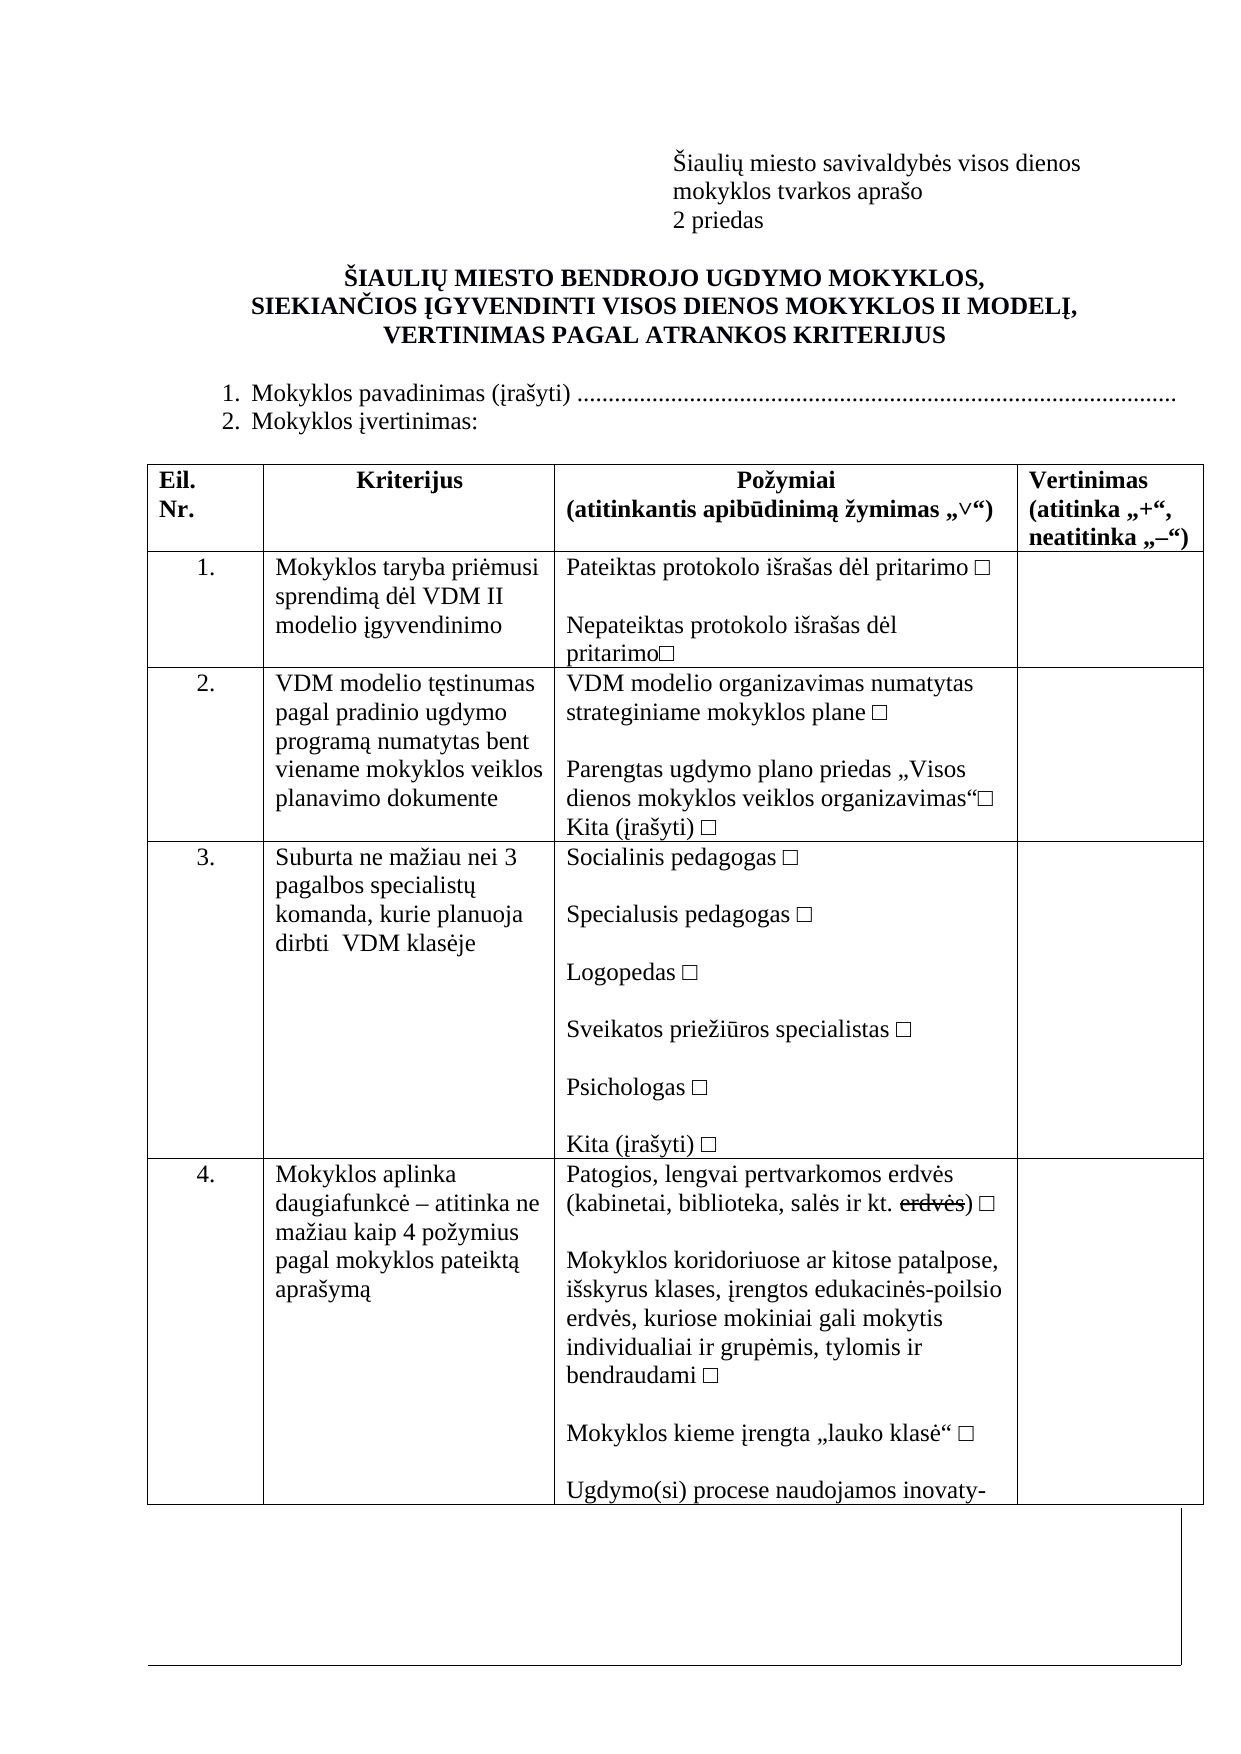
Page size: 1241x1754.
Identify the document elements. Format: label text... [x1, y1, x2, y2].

text SIEKIANČIOS ĮGYVENDINTI VISOS DIENOS MOKYKLOS II MODELĮ, [148, 291, 1181, 320]
text mokyklos tvarkos aprašo [673, 176, 1181, 205]
table_cell [1018, 552, 1203, 667]
table_cell 2. [148, 668, 263, 841]
table_cell 1. [148, 552, 263, 667]
table_cell 3. [148, 842, 263, 1158]
table_cell Pateiktas protokolo išrašas dėl pritarimo □ Nepateiktas protokolo išrašas dėl pritarimo□ [555, 552, 1017, 667]
table_cell 4. [148, 1159, 263, 1504]
table_header Eil. Nr. [148, 465, 263, 551]
table_cell VDM modelio tęstinumas pagal pradinio ugdymo programą numatytas bent viename mokyklos veiklos planavimo dokumente [264, 668, 554, 841]
table_cell Suburta ne mažiau nei 3 pagalbos specialistų komanda, kurie planuoja dirbti VDM klasėje [264, 842, 554, 1158]
table_header Vertinimas (atitinka „+“, neatitinka „–“) [1018, 465, 1203, 551]
table_header Požymiai (atitinkantis apibūdinimą žymimas „˅“) [555, 465, 1017, 551]
text VERTINIMAS PAGAL ATRANKOS KRITERIJUS [148, 320, 1181, 349]
table_cell VDM modelio organizavimas numatytas strateginiame mokyklos plane □ Parengtas ugdymo plano priedas „Visos dienos mokyklos veiklos organizavimas“□ Kita (įrašyti) □ [555, 668, 1017, 841]
table_cell [1018, 668, 1203, 841]
text 1. Mokyklos pavadinimas (įrašyti) ................................................................................................ [222, 378, 1181, 406]
table_cell Patogios, lengvai pertvarkomos erdvės (kabinetai, biblioteka, salės ir kt. erdvės) □ Mokyklos koridoriuose ar kitose patalpose, išskyrus klases, įrengtos edukacinės-poilsio erdvės, kuriose mokiniai gali mokytis individualiai ir grupėmis, tylomis ir bendraudami □ Mokyklos kieme įrengta „lauko klasė“ □ Ugdymo(si) procese naudojamos inovaty- [555, 1159, 1017, 1504]
text Šiaulių miesto savivaldybės visos dienos [673, 148, 1181, 176]
table_cell [1018, 1159, 1203, 1504]
table_cell Mokyklos taryba priėmusi sprendimą dėl VDM II modelio įgyvendinimo [264, 552, 554, 667]
text 2. Mokyklos įvertinimas: [222, 406, 1181, 435]
text ŠIAULIŲ MIESTO BENDROJO UGDYMO MOKYKLOS, [148, 263, 1181, 291]
table_cell Mokyklos aplinka daugiafunkcė – atitinka ne mažiau kaip 4 požymius pagal mokyklos pateiktą aprašymą [264, 1159, 554, 1504]
table_cell [1018, 842, 1203, 1158]
table_cell Socialinis pedagogas □ Specialusis pedagogas □ Logopedas □ Sveikatos priežiūros specialistas □ Psichologas □ Kita (įrašyti) □ [555, 842, 1017, 1158]
table_header Kriterijus [264, 465, 554, 551]
text 2 priedas [673, 205, 1181, 234]
